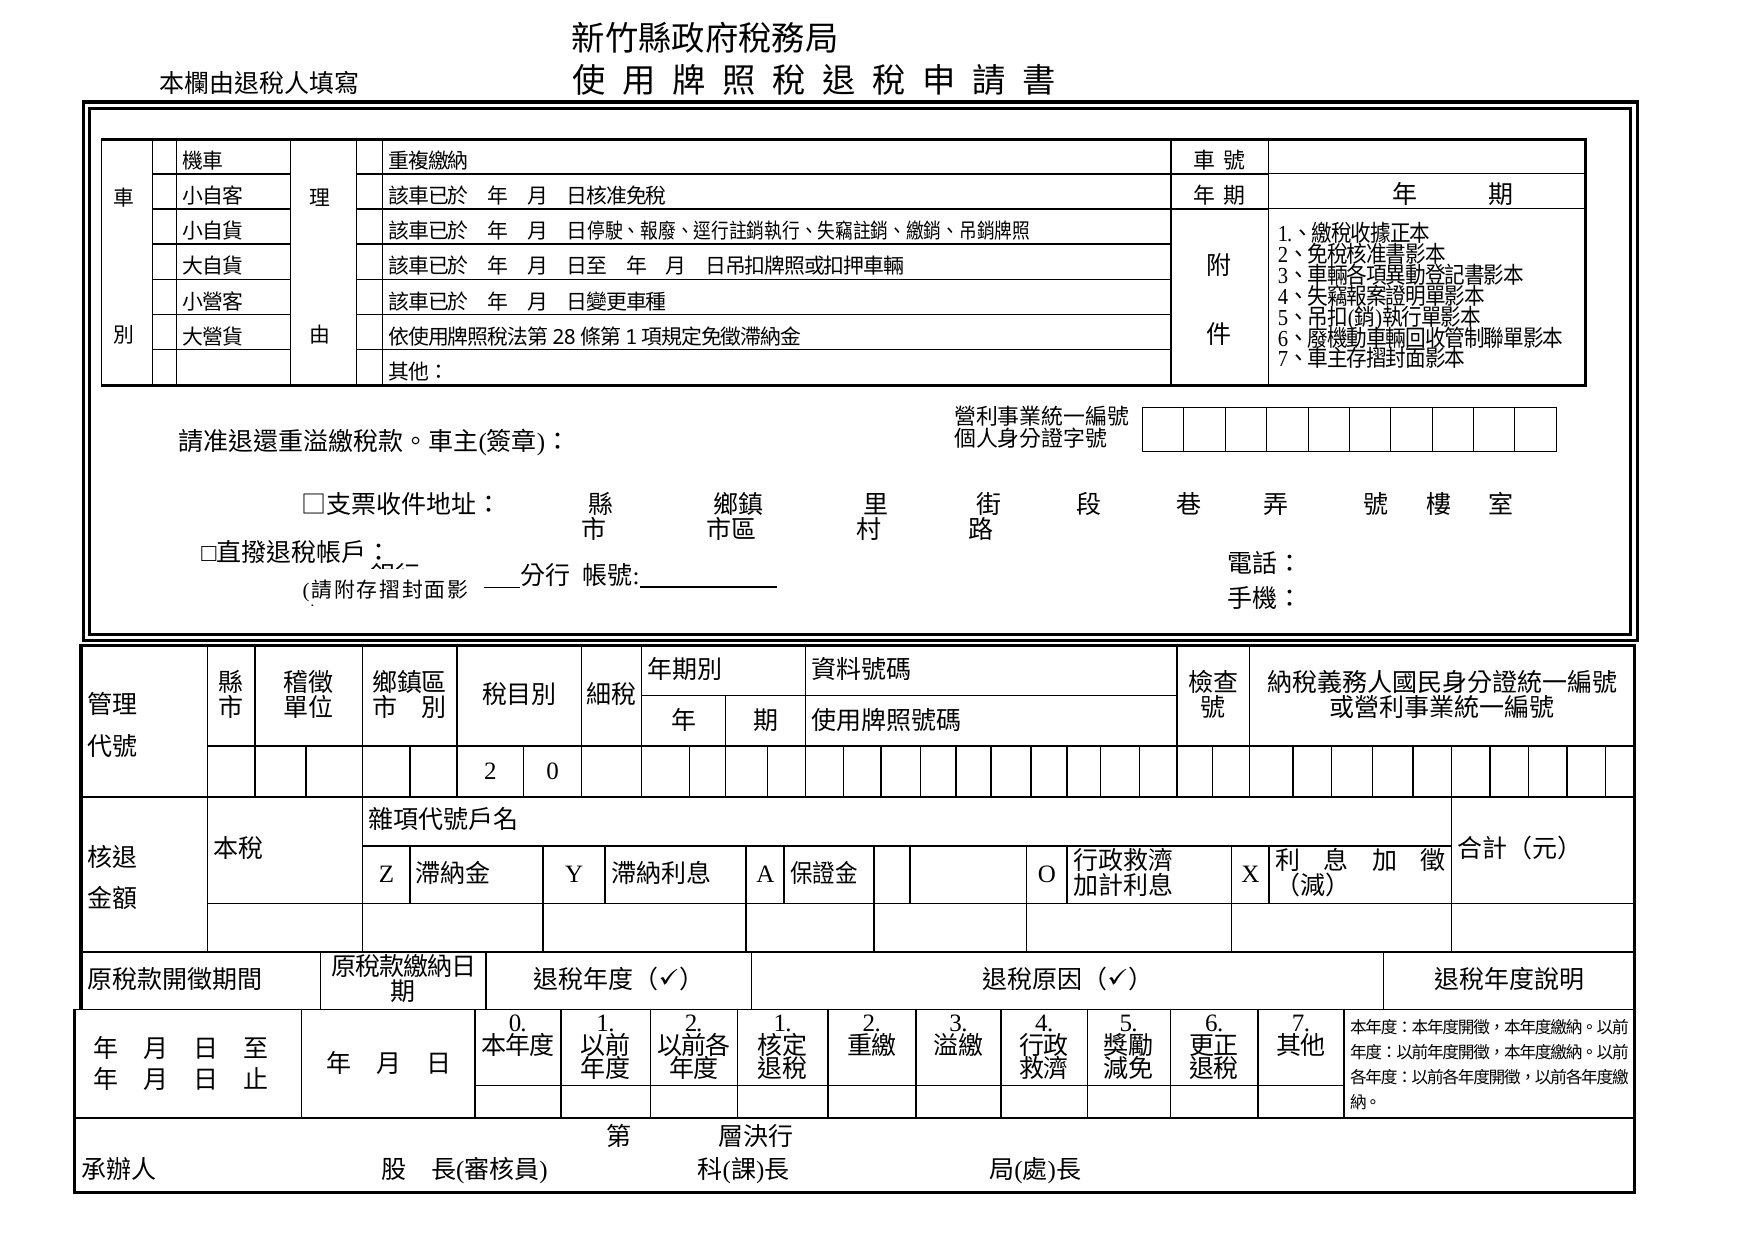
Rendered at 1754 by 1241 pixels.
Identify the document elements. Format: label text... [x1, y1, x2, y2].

table_cell [357, 245, 382, 278]
table_header 縣市 [208, 647, 254, 745]
table_cell [75, 903, 79, 951]
table_cell [1027, 904, 1231, 951]
table_cell 原稅款開徵期間 [83, 953, 320, 1008]
table_cell [153, 350, 176, 384]
table_header 資料號碼 [806, 647, 1176, 695]
table_cell [1636, 1009, 1644, 1084]
table_header 細稅 [582, 647, 641, 745]
table_cell 1. 以前 年度 [562, 1010, 650, 1084]
table_cell 年 月 日 [302, 1010, 474, 1117]
table_cell □支票收件地址： 縣 鄉鎮 里 街 段 巷 弄 號 樓 室 市 市區 村 路 □直撥退稅帳戶： 銀行 分行 帳號: [101, 384, 1629, 633]
table_cell 年 期 [1172, 175, 1268, 208]
table_header 營利事業統一編號 [943, 407, 1142, 429]
table_cell [829, 1086, 915, 1117]
table_cell 退稅原因（） [752, 953, 1383, 1008]
table_cell 大自貨 [177, 245, 290, 278]
table_cell 車 號 [1172, 141, 1268, 173]
table_cell [75, 745, 79, 796]
table_cell 第 層決行 承辦人 股 長(審核員) 科(課)長 局(處)長 [76, 1119, 1633, 1191]
table_cell [153, 175, 176, 208]
table_cell [177, 350, 290, 384]
table_cell 附 件 [1172, 210, 1268, 384]
table_cell [992, 747, 1030, 796]
table_cell [357, 175, 382, 208]
table_cell [1636, 745, 1644, 796]
table_cell 本稅 [208, 798, 362, 902]
table_cell [917, 1086, 1000, 1117]
table_cell [1529, 747, 1566, 796]
table_cell 1.、繳稅收據正本 2、免稅核准書影本 3、車輛各項異動登記書影本 4、失竊報案證明單影本 5、吊扣(銷)執行單影本 6、廢機動車輛回收管制聯單影本 7、車主存摺封面影本 [1269, 209, 1584, 384]
table_cell [357, 210, 382, 243]
table_cell [153, 315, 176, 349]
table_header [1184, 408, 1225, 451]
table_cell [1232, 904, 1451, 951]
table_cell [882, 747, 920, 796]
table_cell [363, 904, 542, 951]
table_cell 年 月 日 至 年 月 日 止 [76, 1010, 301, 1117]
table_cell [1178, 747, 1212, 796]
table_cell [476, 1086, 560, 1117]
table_cell [1636, 1085, 1644, 1117]
table_header 年期別 [642, 647, 805, 695]
table_cell [844, 747, 880, 796]
table_cell 1. 核定 退稅 [738, 1010, 827, 1084]
table_cell [957, 747, 990, 796]
table_header 新竹縣政府稅務局 本欄由退稅人填寫 使 用 牌 照 稅 退 稅 申 請 書 [86, 17, 1129, 100]
table_cell [153, 141, 176, 173]
table_cell 3. 溢繳 [917, 1010, 1000, 1084]
table_header [1129, 17, 1171, 100]
table_cell [307, 747, 362, 796]
table_cell 保證金 [785, 847, 873, 902]
table_cell 小自貨 [177, 210, 290, 243]
table_cell [363, 747, 409, 796]
table_header [1474, 408, 1514, 451]
table_cell [1414, 747, 1451, 796]
table_header [1268, 17, 1542, 100]
table_cell 重複繳納 [383, 141, 1170, 173]
table_cell [1636, 695, 1644, 745]
table_cell [101, 104, 1634, 138]
table_header 管理 代號 [83, 647, 207, 796]
table_cell [1259, 1086, 1343, 1117]
table_cell [738, 1086, 827, 1117]
table_cell 該車已於 年 月 日至 年 月 日吊扣牌照或扣押車輛 [383, 245, 1170, 278]
table_header [1226, 408, 1266, 451]
table_cell [256, 747, 305, 796]
table_cell [208, 747, 254, 796]
table_cell [101, 110, 1629, 138]
table_header 營利事業統一編號 [163, 417, 768, 463]
table_cell Z [363, 847, 409, 902]
table_cell [75, 951, 79, 1008]
table_cell [1140, 747, 1176, 796]
table_cell [357, 141, 382, 173]
table_cell 車 別 [102, 141, 152, 384]
table_cell A [747, 847, 783, 902]
table_cell [1068, 747, 1100, 796]
table_cell [208, 904, 362, 951]
table_cell 本年度：本年度開徵，本年度繳納。以前年度：以前年度開徵，本年度繳納。以前各年度：以前各年度開徵，以前各年度繳納。 [1345, 1010, 1633, 1117]
table_header 稅目別 [458, 647, 581, 745]
table_cell 期 [726, 696, 805, 745]
table_cell 小營客 [177, 280, 290, 314]
table_cell [921, 747, 955, 796]
table_header [1350, 408, 1390, 451]
table_cell 大營貨 [177, 315, 290, 349]
table_cell 合計（元） [1452, 798, 1633, 902]
table_cell [1452, 747, 1489, 796]
table_cell [806, 747, 843, 796]
table_cell [690, 747, 725, 796]
table_cell 2. 以前各年度 [651, 1010, 737, 1084]
table_header [1515, 408, 1556, 451]
table_cell 滯納利息 [606, 847, 745, 902]
table_cell 該車已於 年 月 日核准免稅 [383, 175, 1170, 208]
table_cell [153, 280, 176, 314]
table_header [1636, 644, 1644, 695]
table_cell 滯納金 [411, 847, 542, 902]
table_cell [86, 104, 101, 633]
table_header [1143, 408, 1183, 451]
table_cell 退稅年度（） [487, 953, 751, 1008]
table_cell 7. 其他 [1259, 1010, 1343, 1084]
table_header [1267, 408, 1308, 451]
table_cell [1269, 141, 1584, 173]
table_cell [75, 845, 79, 902]
table_cell [75, 695, 79, 745]
table_header 鄉鎮區市 別 [363, 647, 456, 745]
table_cell 使用牌照號碼 [806, 696, 1176, 745]
table_cell [1491, 747, 1528, 796]
table_cell 5. 獎勵 減免 [1088, 1010, 1170, 1084]
table_cell [1088, 1086, 1170, 1117]
table_cell [1452, 904, 1633, 951]
table_cell [562, 1086, 650, 1117]
table_cell 該車已於 年 月 日變更車種 [383, 280, 1170, 314]
table_cell [357, 350, 382, 384]
table_cell [747, 904, 873, 951]
table_cell [153, 210, 176, 243]
table_header 納稅義務人國民身分證統一編號或營利事業統一編號 [1250, 647, 1633, 745]
table_cell 2. 重繳 [829, 1010, 915, 1084]
table_cell [1587, 138, 1629, 384]
table_cell [1636, 951, 1644, 1008]
table_cell [544, 904, 745, 951]
table_header [1542, 17, 1634, 100]
table_cell [726, 747, 767, 796]
table_cell 其他： [383, 350, 1170, 384]
table_cell 退稅年度說明 [1384, 953, 1633, 1008]
table_cell 機車 [177, 141, 290, 173]
table_cell 利息加徵（減） [1270, 847, 1451, 902]
table_header [1433, 408, 1473, 451]
table_cell 個人身分證字號 [943, 429, 1142, 451]
table_cell [91, 110, 101, 633]
table_cell [357, 315, 382, 349]
table_cell [651, 1086, 737, 1117]
table_cell [1171, 1086, 1257, 1117]
table_cell [875, 904, 1026, 951]
table_cell O [1027, 847, 1066, 902]
table_cell [875, 847, 909, 902]
table_cell 該車已於 年 月 日停駛、報廢、逕行註銷執行、失竊註銷、繳銷、吊銷牌照 [383, 210, 1170, 243]
table_cell [768, 747, 805, 796]
table_cell [1101, 747, 1139, 796]
table_cell [1636, 796, 1644, 845]
table_cell [1250, 747, 1292, 796]
table_cell 依使用牌照稅法第28條第1項規定免徵滯納金 [383, 315, 1170, 349]
table_cell 6. 更正 退稅 [1171, 1010, 1257, 1084]
table_cell 4. 行政 救濟 [1002, 1010, 1087, 1084]
table_cell [1032, 747, 1066, 796]
table_cell [1568, 747, 1605, 796]
table_cell [1636, 903, 1644, 951]
table_cell [411, 747, 456, 796]
table_cell 雜項代號戶名 [363, 798, 1451, 845]
table_cell 0 [524, 747, 581, 796]
table_cell [911, 847, 1026, 902]
table_header 稽徵 單位 [256, 647, 362, 745]
table_cell X [1232, 847, 1268, 902]
table_cell 行政救濟 加計利息 [1068, 847, 1231, 902]
table_cell [1213, 747, 1249, 796]
table_cell 年 [642, 696, 725, 745]
table_header [1391, 408, 1432, 451]
table_cell [153, 245, 176, 278]
table_header [1171, 17, 1268, 100]
table_cell 核退 金額 [83, 798, 207, 951]
table_cell [1332, 747, 1372, 796]
table_cell 2 [458, 747, 523, 796]
table_cell 小自客 [177, 175, 290, 208]
table_cell [1636, 845, 1644, 902]
table_cell [642, 747, 689, 796]
table_cell 理 由 [291, 141, 356, 384]
table_cell [75, 796, 79, 845]
table_cell [1002, 1086, 1087, 1117]
table_cell [1373, 747, 1412, 796]
table_cell [357, 280, 382, 314]
table_cell 年 期 [1269, 174, 1584, 208]
table_cell [1636, 1117, 1644, 1191]
table_header [75, 644, 79, 695]
table_cell [1606, 747, 1633, 796]
table_header 檢查號 [1178, 647, 1249, 745]
table_cell 0. 本年度 [476, 1010, 560, 1084]
table_cell [582, 747, 641, 796]
table_cell Y [544, 847, 604, 902]
table_cell 原稅款繳納日期 [321, 953, 485, 1008]
table_cell [1294, 747, 1331, 796]
table_header [1309, 408, 1349, 451]
